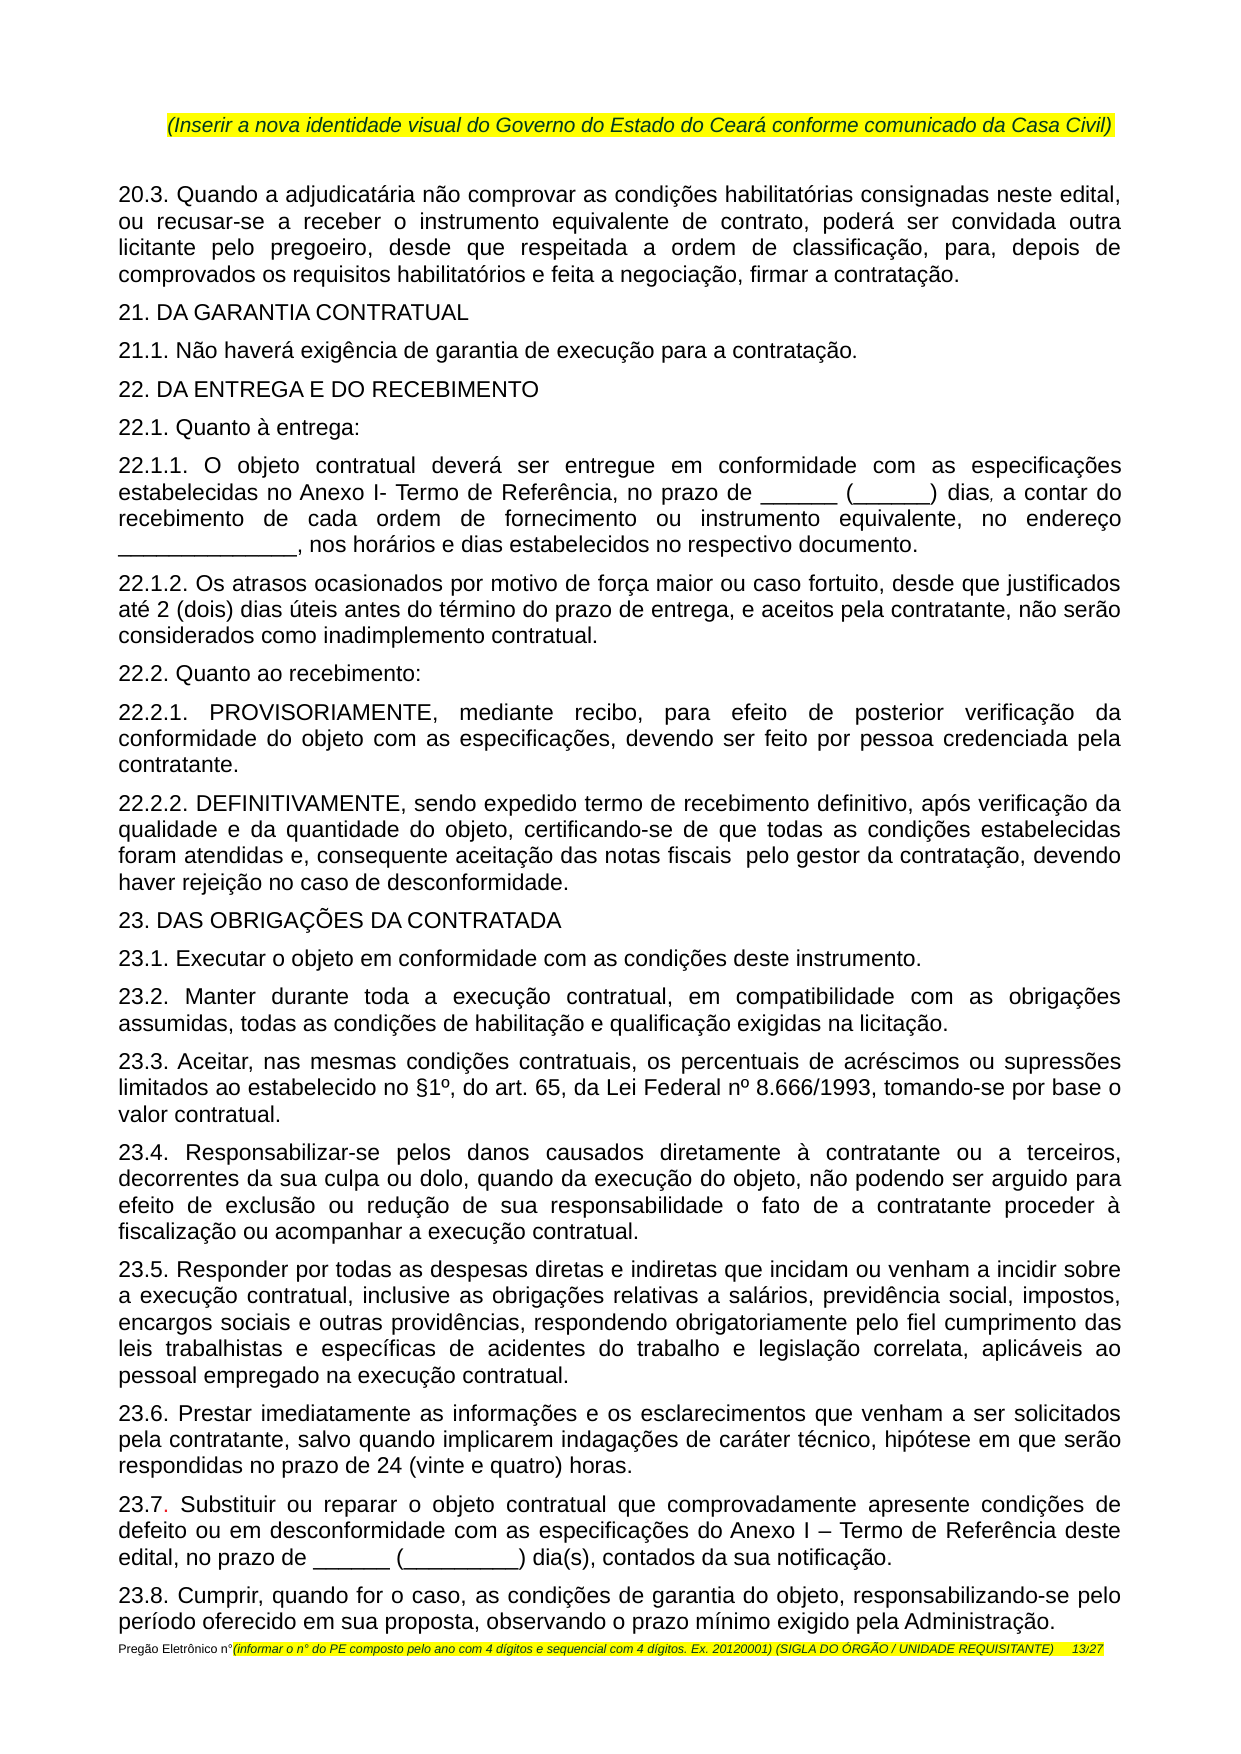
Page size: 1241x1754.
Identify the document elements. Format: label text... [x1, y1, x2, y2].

text 23.5. Responder por todas as despesas diretas e indiretas que incidam ou venham a incidir sobre a execução contratual, inclusive as obrigações relativas a salários, previdência social, impostos, encargos sociais e outras providências, respondendo obrigatoriamente pelo fiel cumprimento das leis trabalhistas e específicas de acidentes do trabalho e legislação correlata, aplicáveis ao pessoal empregado na execução contratual. [118, 1256, 1122, 1388]
text 23.8. Cumprir, quando for o caso, as condições de garantia do objeto, responsabilizando-se pelo período oferecido em sua proposta, observando o prazo mínimo exigido pela Administração. [118, 1582, 1122, 1634]
text 23.1. Executar o objeto em conformidade com as condições deste instrumento. [118, 945, 1122, 971]
text 22.1. Quanto à entrega: [118, 414, 1122, 440]
text 23.7. Substituir ou reparar o objeto contratual que comprovadamente apresente condições de defeito ou em desconformidade com as especificações do Anexo I – Termo de Referência deste edital, no prazo de ______ (_________) dia(s), contados da sua notificação. [118, 1491, 1122, 1570]
text 22.1.1. O objeto contratual deverá ser entregue em conformidade com as especificações estabelecidas no Anexo I- Termo de Referência, no prazo de ______ (______) dias, a contar do recebimento de cada ordem de fornecimento ou instrumento equivalente, no endereço ______________, nos horários e dias estabelecidos no respectivo documento. [118, 452, 1122, 558]
text 22.1.2. Os atrasos ocasionados por motivo de força maior ou caso fortuito, desde que justificados até 2 (dois) dias úteis antes do término do prazo de entrega, e aceitos pela contratante, não serão considerados como inadimplemento contratual. [118, 569, 1122, 648]
text 23.4. Responsabilizar-se pelos danos causados diretamente à contratante ou a terceiros, decorrentes da sua culpa ou dolo, quando da execução do objeto, não podendo ser arguido para efeito de exclusão ou redução de sua responsabilidade o fato de a contratante proceder à fiscalização ou acompanhar a execução contratual. [118, 1139, 1122, 1244]
text 23.3. Aceitar, nas mesmas condições contratuais, os percentuais de acréscimos ou supressões limitados ao estabelecido no §1º, do art. 65, da Lei Federal nº 8.666/1993, tomando-se por base o valor contratual. [118, 1048, 1122, 1127]
text 22.2. Quanto ao recebimento: [118, 660, 1122, 687]
text 22.2.1. PROVISORIAMENTE, mediante recibo, para efeito de posterior verificação da conformidade do objeto com as especificações, devendo ser feito por pessoa credenciada pela contratante. [118, 699, 1122, 778]
text 23.6. Prestar imediatamente as informações e os esclarecimentos que venham a ser solicitados pela contratante, salvo quando implicarem indagações de caráter técnico, hipótese em que serão respondidas no prazo de 24 (vinte e quatro) horas. [118, 1400, 1122, 1479]
text 21. DA GARANTIA CONTRATUAL [118, 299, 1123, 325]
text 23. DAS OBRIGAÇÕES DA CONTRATADA [118, 907, 1122, 933]
text 22.2.2. DEFINITIVAMENTE, sendo expedido termo de recebimento definitivo, após verificação da qualidade e da quantidade do objeto, certificando-se de que todas as condições estabelecidas foram atendidas e, consequente aceitação das notas fiscais pelo gestor da contratação, devendo haver rejeição no caso de desconformidade. [118, 789, 1122, 895]
text 22. DA ENTREGA E DO RECEBIMENTO [118, 376, 1122, 402]
text 20.3. Quando a adjudicatária não comprovar as condições habilitatórias consignadas neste edital, ou recusar-se a receber o instrumento equivalente de contrato, poderá ser convidada outra licitante pelo pregoeiro, desde que respeitada a ordem de classificação, para, depois de comprovados os requisitos habilitatórios e feita a negociação, firmar a contratação. [118, 181, 1122, 287]
text 23.2. Manter durante toda a execução contratual, em compatibilidade com as obrigações assumidas, todas as condições de habilitação e qualificação exigidas na licitação. [118, 983, 1122, 1036]
text 21.1. Não haverá exigência de garantia de execução para a contratação. [118, 337, 1123, 364]
